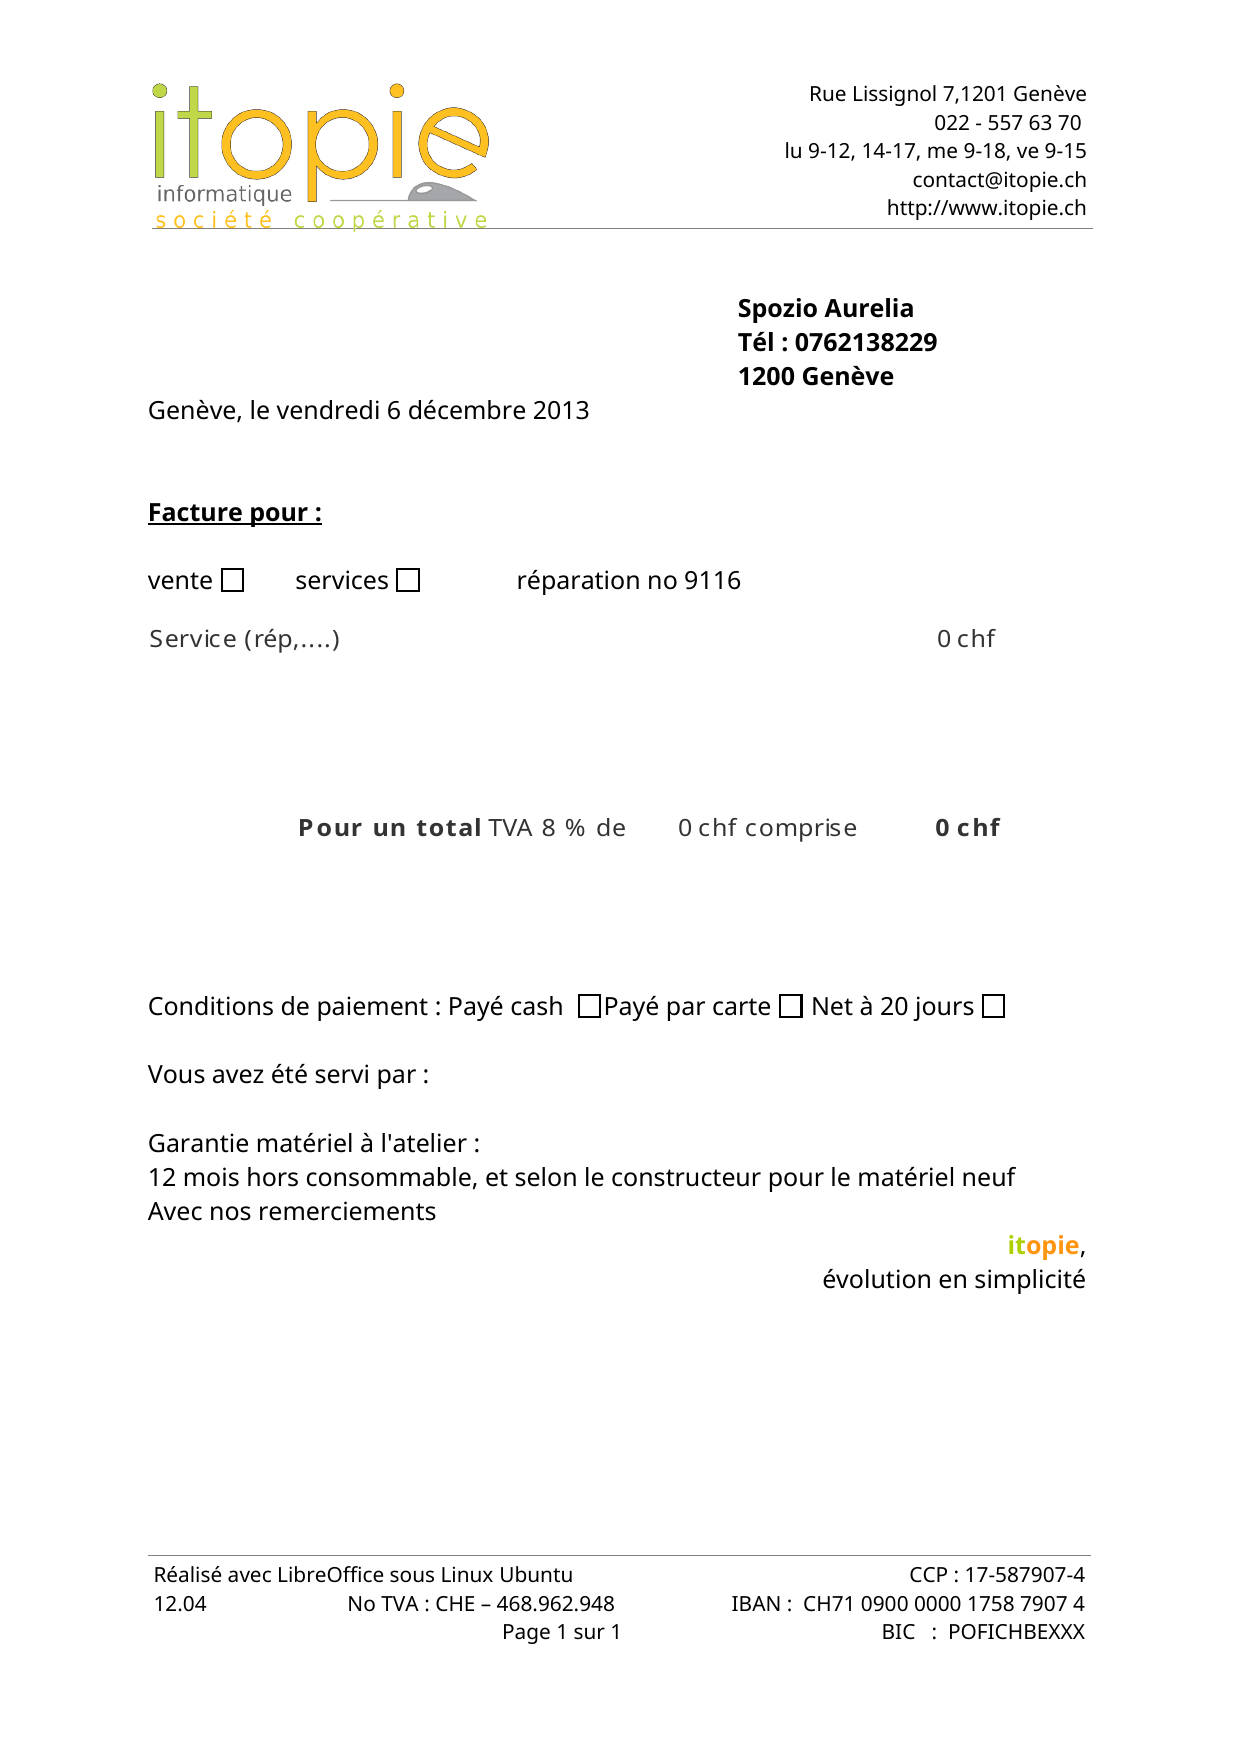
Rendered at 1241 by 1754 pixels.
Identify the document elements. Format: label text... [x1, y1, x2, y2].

text Facture pour : [148, 495, 1093, 529]
text 1200 Genève [148, 358, 1093, 392]
text vente services réparation no 9116 [148, 563, 1093, 597]
text évolution en simplicité [148, 1262, 1093, 1296]
text Conditions de paiement : Payé cash Payé par carte Net à 20 jours [148, 989, 1093, 1023]
text Genève, le vendredi 6 décembre 2013 [148, 392, 1093, 427]
text 12 mois hors consommable, et selon le constructeur pour le matériel neuf [148, 1159, 1093, 1193]
text Spozio Aurelia [148, 290, 1093, 324]
picture [138, 72, 500, 244]
text Avec nos remerciements [148, 1193, 1093, 1227]
text itopie, [148, 1227, 1093, 1262]
text Vous avez été servi par : [148, 1057, 1093, 1091]
text Garantie matériel à l'atelier : [148, 1125, 1093, 1159]
text Tél : 0762138229 [148, 324, 1093, 358]
